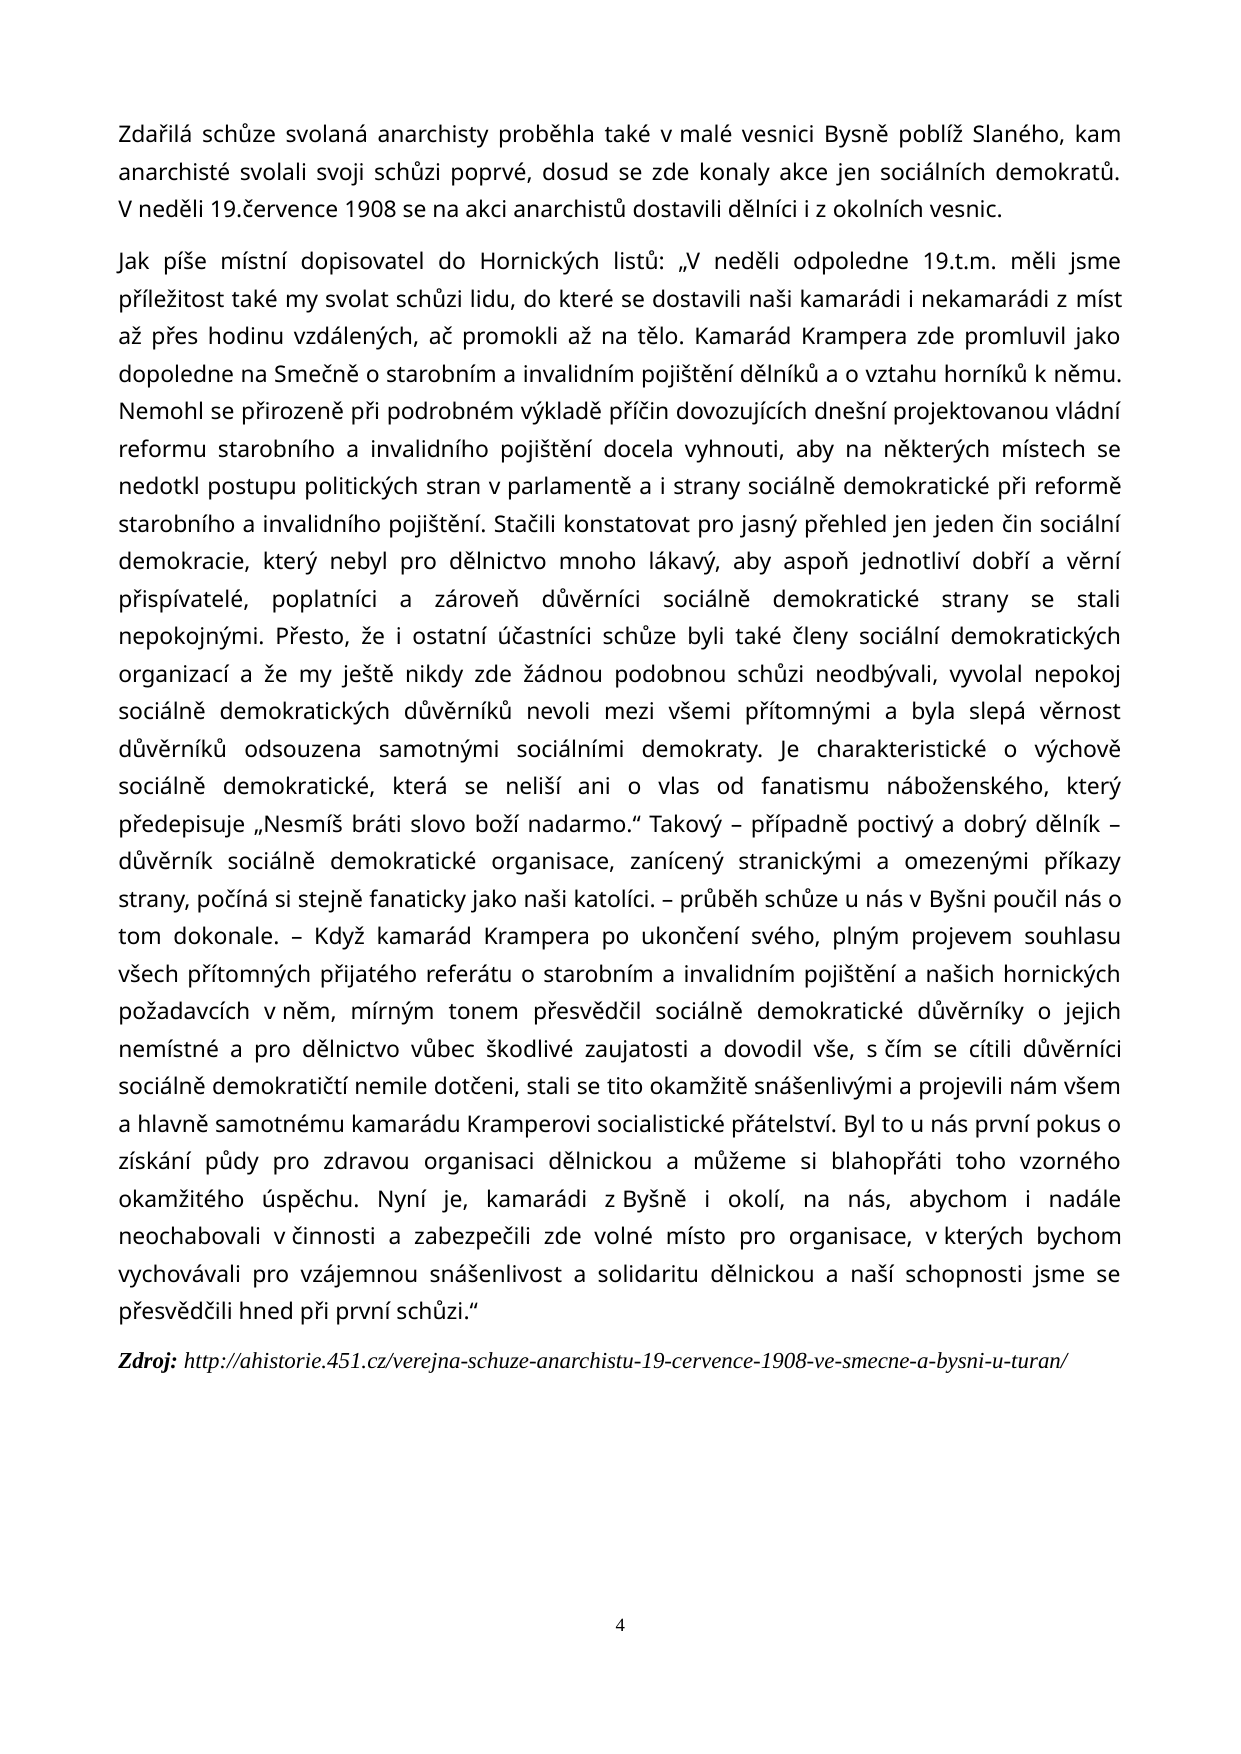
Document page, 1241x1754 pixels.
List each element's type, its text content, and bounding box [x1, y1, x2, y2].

text Jak píše místní dopisovatel do Hornických listů: „V neděli odpoledne 19.t.m. měli jsme příležitost také my svolat schůzi lidu, do které se dostavili naši kamarádi i nekamarádi z míst až přes hodinu vzdálených, ač promokli až na tělo. Kamarád Krampera zde promluvil jako dopoledne na Smečně o starobním a invalidním pojištění dělníků a o vztahu horníků k němu. Nemohl se přirozeně při podrobném výkladě příčin dovozujících dnešní projektovanou vládní reformu starobního a invalidního pojištění docela vyhnouti, aby na některých místech se nedotkl postupu politických stran v parlamentě a i strany sociálně demokratické při reformě starobního a invalidního pojištění. Stačili konstatovat pro jasný přehled jen jeden čin sociální demokracie, který nebyl pro dělnictvo mnoho lákavý, aby aspoň jednotliví dobří a věrní přispívatelé, poplatníci a zároveň důvěrníci sociálně demokratické strany se stali nepokojnými. Přesto, že i ostatní účastníci schůze byli také členy sociální demokratických organizací a že my ještě nikdy zde žádnou podobnou schůzi neodbývali, vyvolal nepokoj sociálně demokratických důvěrníků nevoli mezi všemi přítomnými a byla slepá věrnost důvěrníků odsouzena samotnými sociálními demokraty. Je charakteristické o výchově sociálně demokratické, která se neliší ani o vlas od fanatismu náboženského, který předepisuje „Nesmíš bráti slovo boží nadarmo.“ Takový – případně poctivý a dobrý dělník – důvěrník sociálně demokratické organisace, zanícený stranickými a omezenými příkazy strany, počíná si stejně fanaticky jako naši katolíci. – průběh schůze u nás v Byšni poučil nás o tom dokonale. – Když kamarád Krampera po ukončení svého, plným projevem souhlasu všech přítomných přijatého referátu o starobním a invalidním pojištění a našich hornických požadavcích v něm, mírným tonem přesvědčil sociálně demokratické důvěrníky o jejich nemístné a pro dělnictvo vůbec škodlivé zaujatosti a dovodil vše, s čím se cítili důvěrníci sociálně demokratičtí nemile dotčeni, stali se tito okamžitě snášenlivými a projevili nám všem a hlavně samotnému kamarádu Kramperovi socialistické přátelství. Byl to u nás první pokus o získání půdy pro zdravou organisaci dělnickou a můžeme si blahopřáti toho vzorného okamžitého úspěchu. Nyní je, kamarádi z Byšně i okolí, na nás, abychom i nadále neochabovali v činnosti a zabezpečili zde volné místo pro organisace, v kterých bychom vychovávali pro vzájemnou snášenlivost a solidaritu dělnickou a naší schopnosti jsme se přesvědčili hned při první schůzi.“ [118, 245, 1122, 1326]
text Zdroj: http://ahistorie.451.cz/verejna-schuze-anarchistu-19-cervence-1908-ve-smecne-a-bysni-u-turan/ [118, 1347, 1122, 1374]
text Zdařilá schůze svolaná anarchisty proběhla také v malé vesnici Bysně poblíž Slaného, kam anarchisté svolali svoji schůzi poprvé, dosud se zde konaly akce jen sociálních demokratů. V neděli 19.července 1908 se na akci anarchistů dostavili dělníci i z okolních vesnic. [118, 118, 1122, 224]
